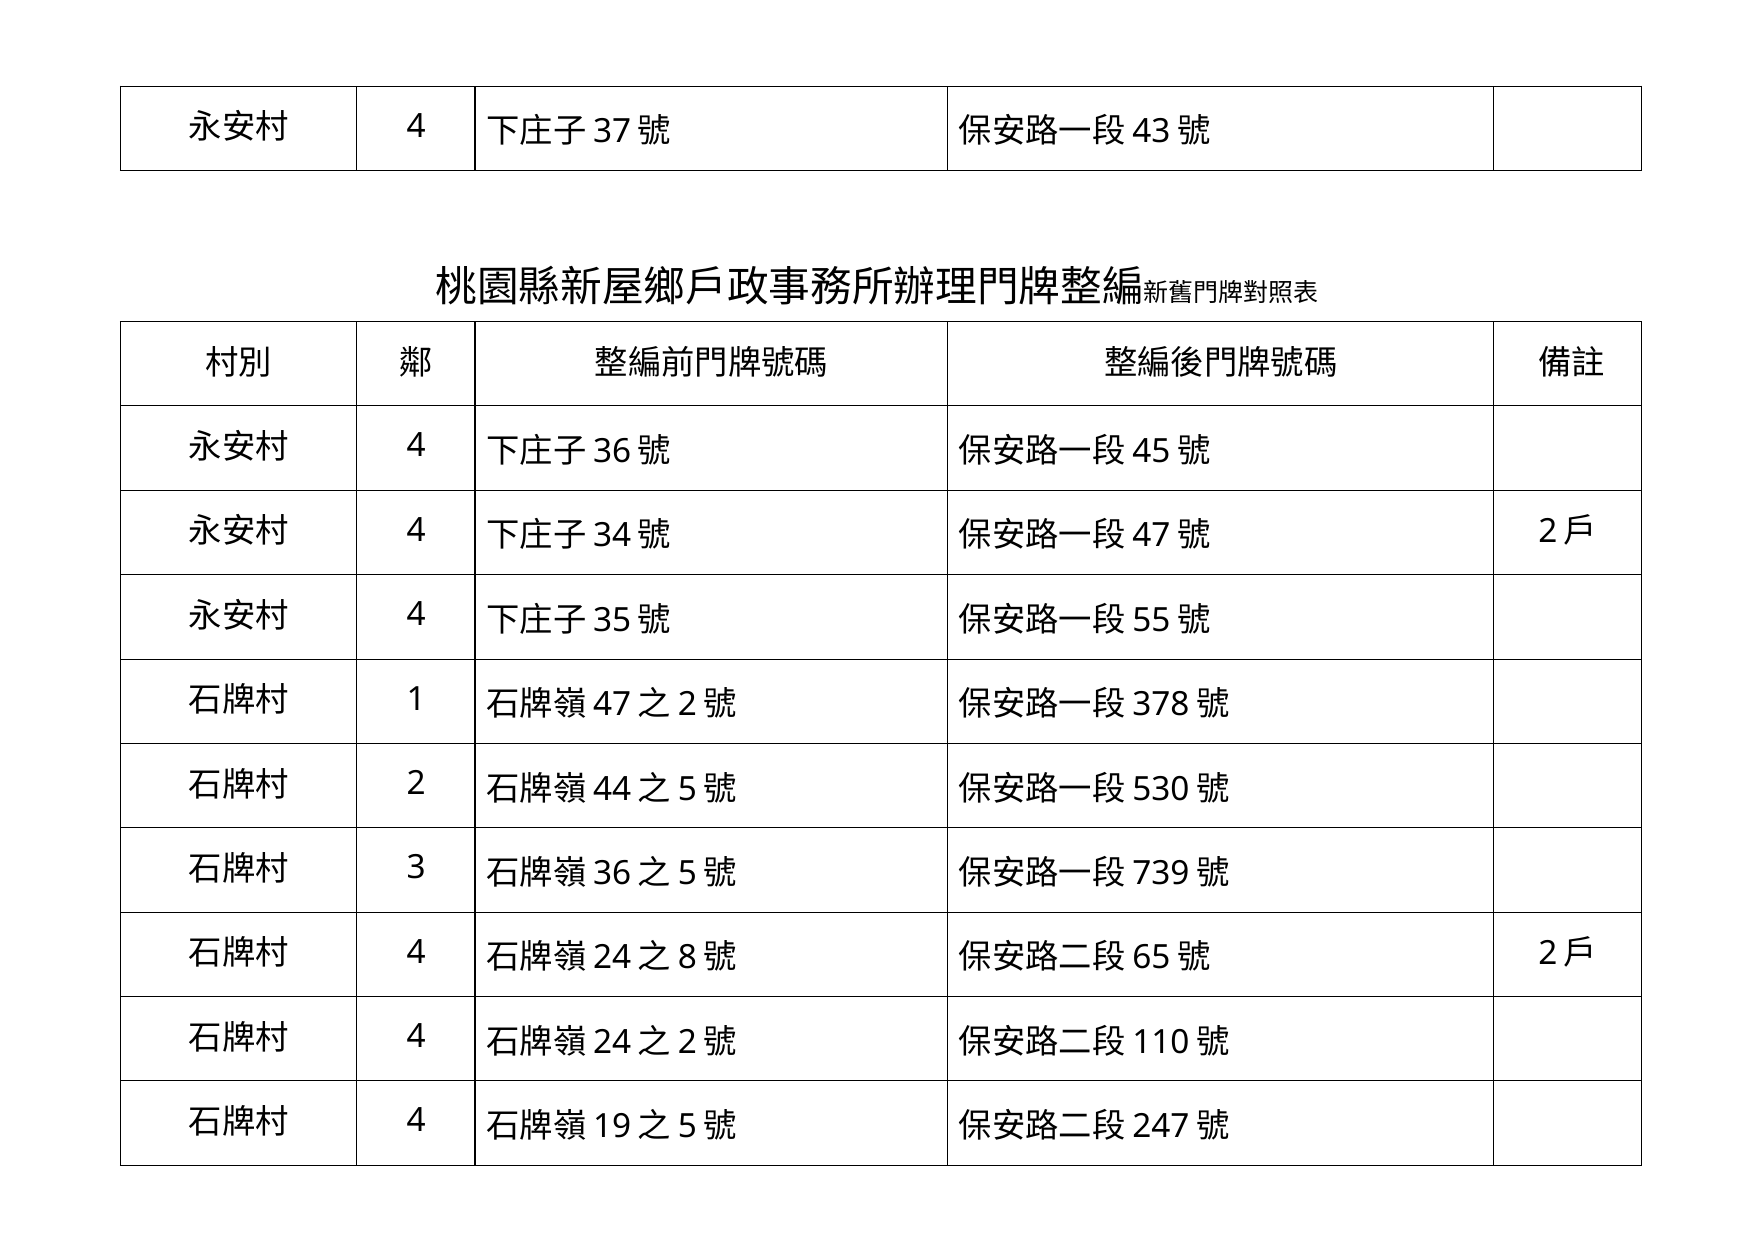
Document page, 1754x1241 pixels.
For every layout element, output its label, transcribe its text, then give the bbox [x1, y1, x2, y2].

table_cell [1494, 406, 1641, 490]
table_cell 4 [357, 406, 474, 490]
table_cell 保安路一段55號 [948, 575, 1493, 658]
table_cell [1494, 87, 1641, 170]
table_cell 下庄子37號 [476, 87, 947, 170]
table_cell 保安路一段378號 [948, 660, 1493, 743]
table_cell 永安村 [121, 87, 356, 170]
table_cell 石牌嶺47之2號 [476, 660, 947, 743]
table_cell 永安村 [121, 491, 356, 574]
table_cell 下庄子34號 [476, 491, 947, 574]
table_cell 石牌嶺24之8號 [476, 913, 947, 996]
table_cell 石牌嶺19之5號 [476, 1081, 947, 1165]
table_cell 保安路二段65號 [948, 913, 1493, 996]
table_header 備註 [1494, 322, 1641, 405]
table_cell 4 [357, 87, 474, 170]
table_cell [1494, 660, 1641, 743]
table_cell [1494, 1081, 1641, 1165]
table_cell 保安路一段739號 [948, 828, 1493, 912]
table_cell 保安路一段43號 [948, 87, 1493, 170]
table_cell 永安村 [121, 406, 356, 490]
table_cell 保安路二段110號 [948, 997, 1493, 1080]
table_cell 2 [357, 744, 474, 827]
table_cell [1494, 997, 1641, 1080]
table_cell 4 [357, 491, 474, 574]
table_cell 石牌村 [121, 1081, 356, 1165]
table_cell 4 [357, 997, 474, 1080]
table_cell 下庄子35號 [476, 575, 947, 658]
table_cell 石牌嶺44之5號 [476, 744, 947, 827]
table_cell 石牌村 [121, 744, 356, 827]
table_cell 石牌嶺36之5號 [476, 828, 947, 912]
table_cell 石牌村 [121, 913, 356, 996]
table_cell 永安村 [121, 575, 356, 658]
table_cell 石牌嶺24之2號 [476, 997, 947, 1080]
table_cell 保安路二段247號 [948, 1081, 1493, 1165]
table_cell 2戶 [1494, 913, 1641, 996]
table_cell 保安路一段530號 [948, 744, 1493, 827]
table_cell 下庄子36號 [476, 406, 947, 490]
table_header 整編前門牌號碼 [476, 322, 947, 405]
table_header 村別 [121, 322, 356, 405]
table_cell 石牌村 [121, 660, 356, 743]
table_cell 2戶 [1494, 491, 1641, 574]
table_cell 1 [357, 660, 474, 743]
table_cell 4 [357, 575, 474, 658]
text 桃園縣新屋鄉戶政事務所辦理門牌整編新舊門牌對照表 [150, 246, 1604, 321]
table_cell 石牌村 [121, 997, 356, 1080]
table_cell 保安路一段47號 [948, 491, 1493, 574]
table_cell [1494, 828, 1641, 912]
table_cell 保安路一段45號 [948, 406, 1493, 490]
table_cell [1494, 744, 1641, 827]
table_cell 4 [357, 1081, 474, 1165]
table_cell [1494, 575, 1641, 658]
table_cell 4 [357, 913, 474, 996]
table_cell 石牌村 [121, 828, 356, 912]
table_header 整編後門牌號碼 [948, 322, 1493, 405]
table_header 鄰 [357, 322, 474, 405]
table_cell 3 [357, 828, 474, 912]
